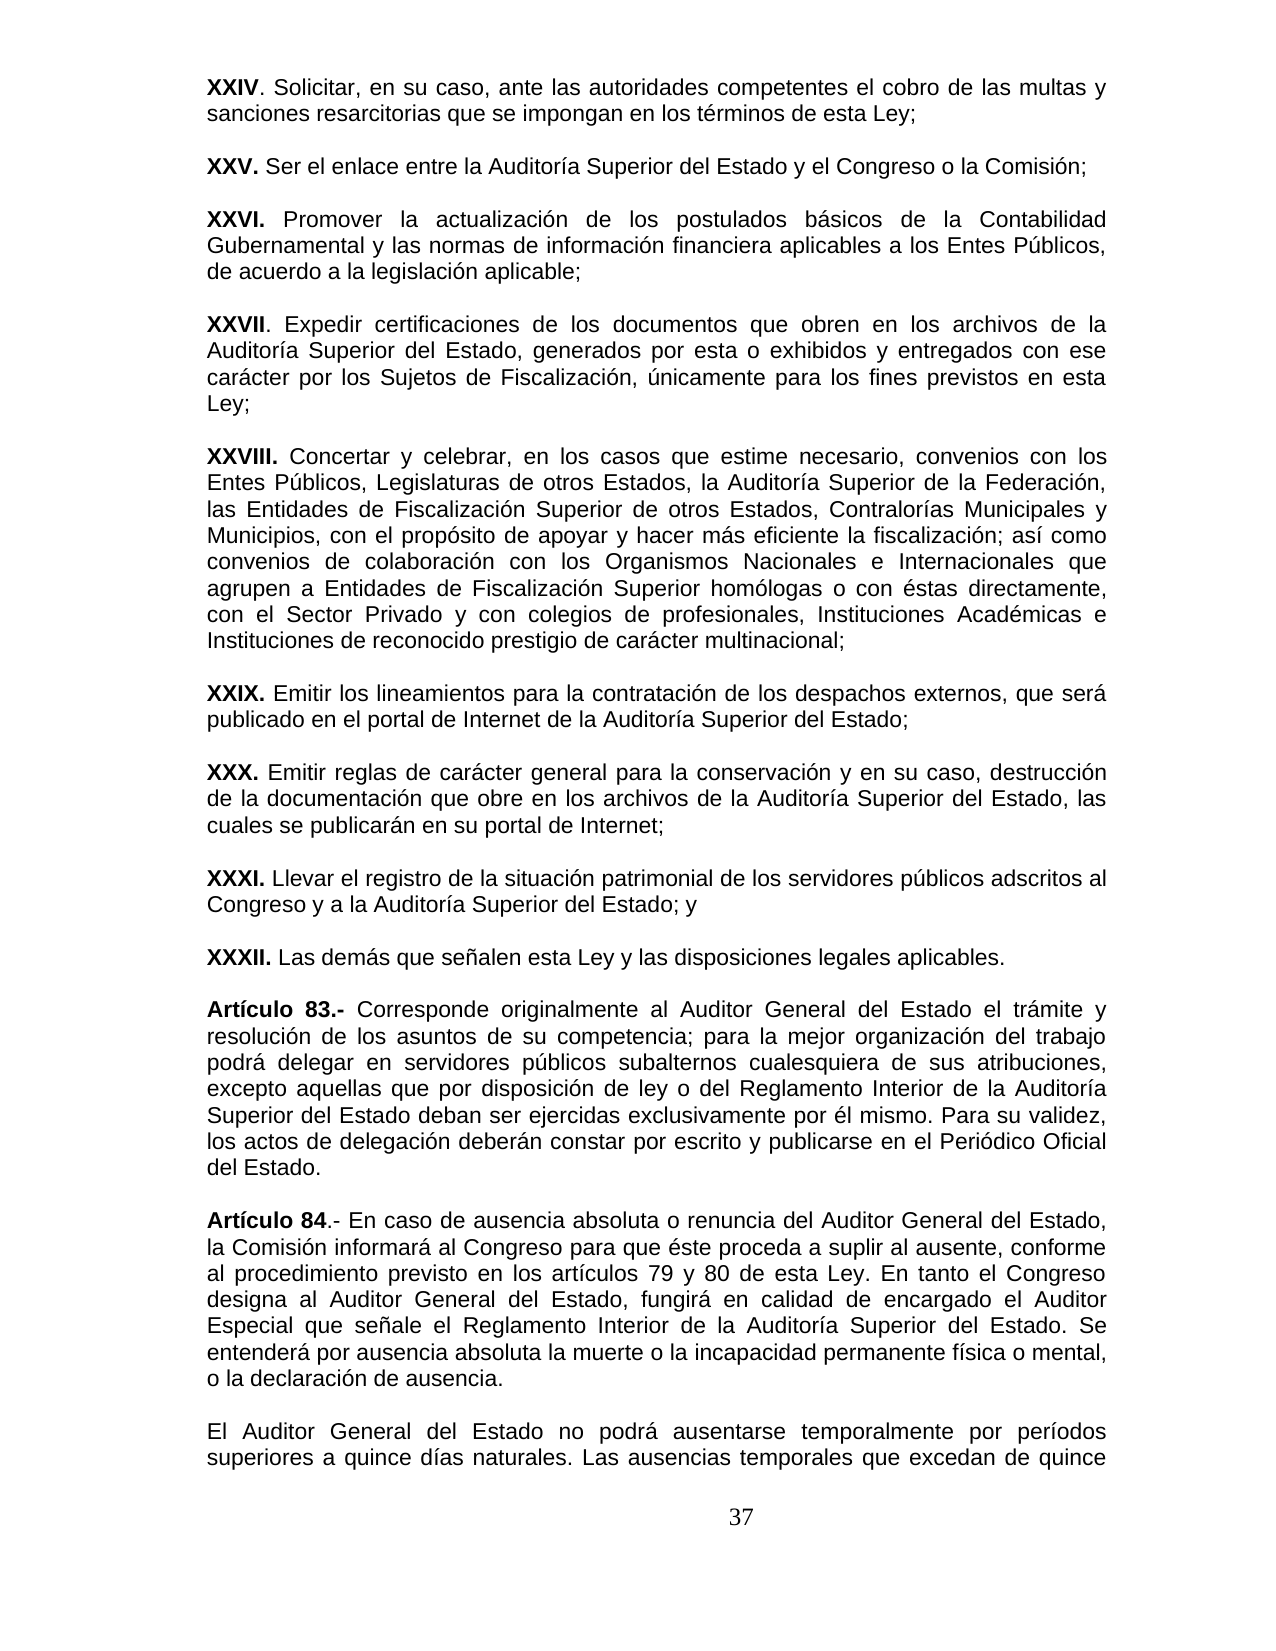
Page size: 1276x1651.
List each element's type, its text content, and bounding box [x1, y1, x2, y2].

list XXXI. Llevar el registro de la situación patrimonial de los servidores públicos adscritos al Congreso y a la Auditoría Superior del Estado; y [207, 864, 1107, 917]
list XXIV. Solicitar, en su caso, ante las autoridades competentes el cobro de las multas y sanciones resarcitorias que se impongan en los términos de esta Ley; [207, 74, 1107, 127]
list XXVII. Expedir certificaciones de los documentos que obren en los archivos de la Auditoría Superior del Estado, generados por esta o exhibidos y entregados con ese carácter por los Sujetos de Fiscalización, únicamente para los fines previstos en esta Ley; [207, 311, 1107, 416]
list XXIX. Emitir los lineamientos para la contratación de los despachos externos, que será publicado en el portal de Internet de la Auditoría Superior del Estado; [207, 680, 1107, 733]
text El Auditor General del Estado no podrá ausentarse temporalmente por períodos superiores a quince días naturales. Las ausencias temporales que excedan de quince [207, 1418, 1107, 1471]
list XXXII. Las demás que señalen esta Ley y las disposiciones legales aplicables. [207, 943, 1107, 970]
text Artículo 83.- Corresponde originalmente al Auditor General del Estado el trámite y resolución de los asuntos de su competencia; para la mejor organización del trabajo podrá delegar en servidores públicos subalternos cualesquiera de sus atribuciones, excepto aquellas que por disposición de ley o del Reglamento Interior de la Auditoría Superior del Estado deban ser ejercidas exclusivamente por él mismo. Para su validez, los actos de delegación deberán constar por escrito y publicarse en el Periódico Oficial del Estado. [207, 996, 1107, 1181]
list XXX. Emitir reglas de carácter general para la conservación y en su caso, destrucción de la documentación que obre en los archivos de la Auditoría Superior del Estado, las cuales se publicarán en su portal de Internet; [207, 759, 1107, 838]
list XXV. Ser el enlace entre la Auditoría Superior del Estado y el Congreso o la Comisión; [207, 153, 1107, 179]
list XXVI. Promover la actualización de los postulados básicos de la Contabilidad Gubernamental y las normas de información financiera aplicables a los Entes Públicos, de acuerdo a la legislación aplicable; [207, 206, 1107, 285]
list XXVIII. Concertar y celebrar, en los casos que estime necesario, convenios con los Entes Públicos, Legislaturas de otros Estados, la Auditoría Superior de la Federación, las Entidades de Fiscalización Superior de otros Estados, Contralorías Municipales y Municipios, con el propósito de apoyar y hacer más eficiente la fiscalización; así como convenios de colaboración con los Organismos Nacionales e Internacionales que agrupen a Entidades de Fiscalización Superior homólogas o con éstas directamente, con el Sector Privado y con colegios de profesionales, Instituciones Académicas e Instituciones de reconocido prestigio de carácter multinacional; [207, 443, 1107, 654]
text Artículo 84.- En caso de ausencia absoluta o renuncia del Auditor General del Estado, la Comisión informará al Congreso para que éste proceda a suplir al ausente, conforme al procedimiento previsto en los artículos 79 y 80 de esta Ley. En tanto el Congreso designa al Auditor General del Estado, fungirá en calidad de encargado el Auditor Especial que señale el Reglamento Interior de la Auditoría Superior del Estado. Se entenderá por ausencia absoluta la muerte o la incapacidad permanente física o mental, o la declaración de ausencia. [207, 1207, 1107, 1392]
